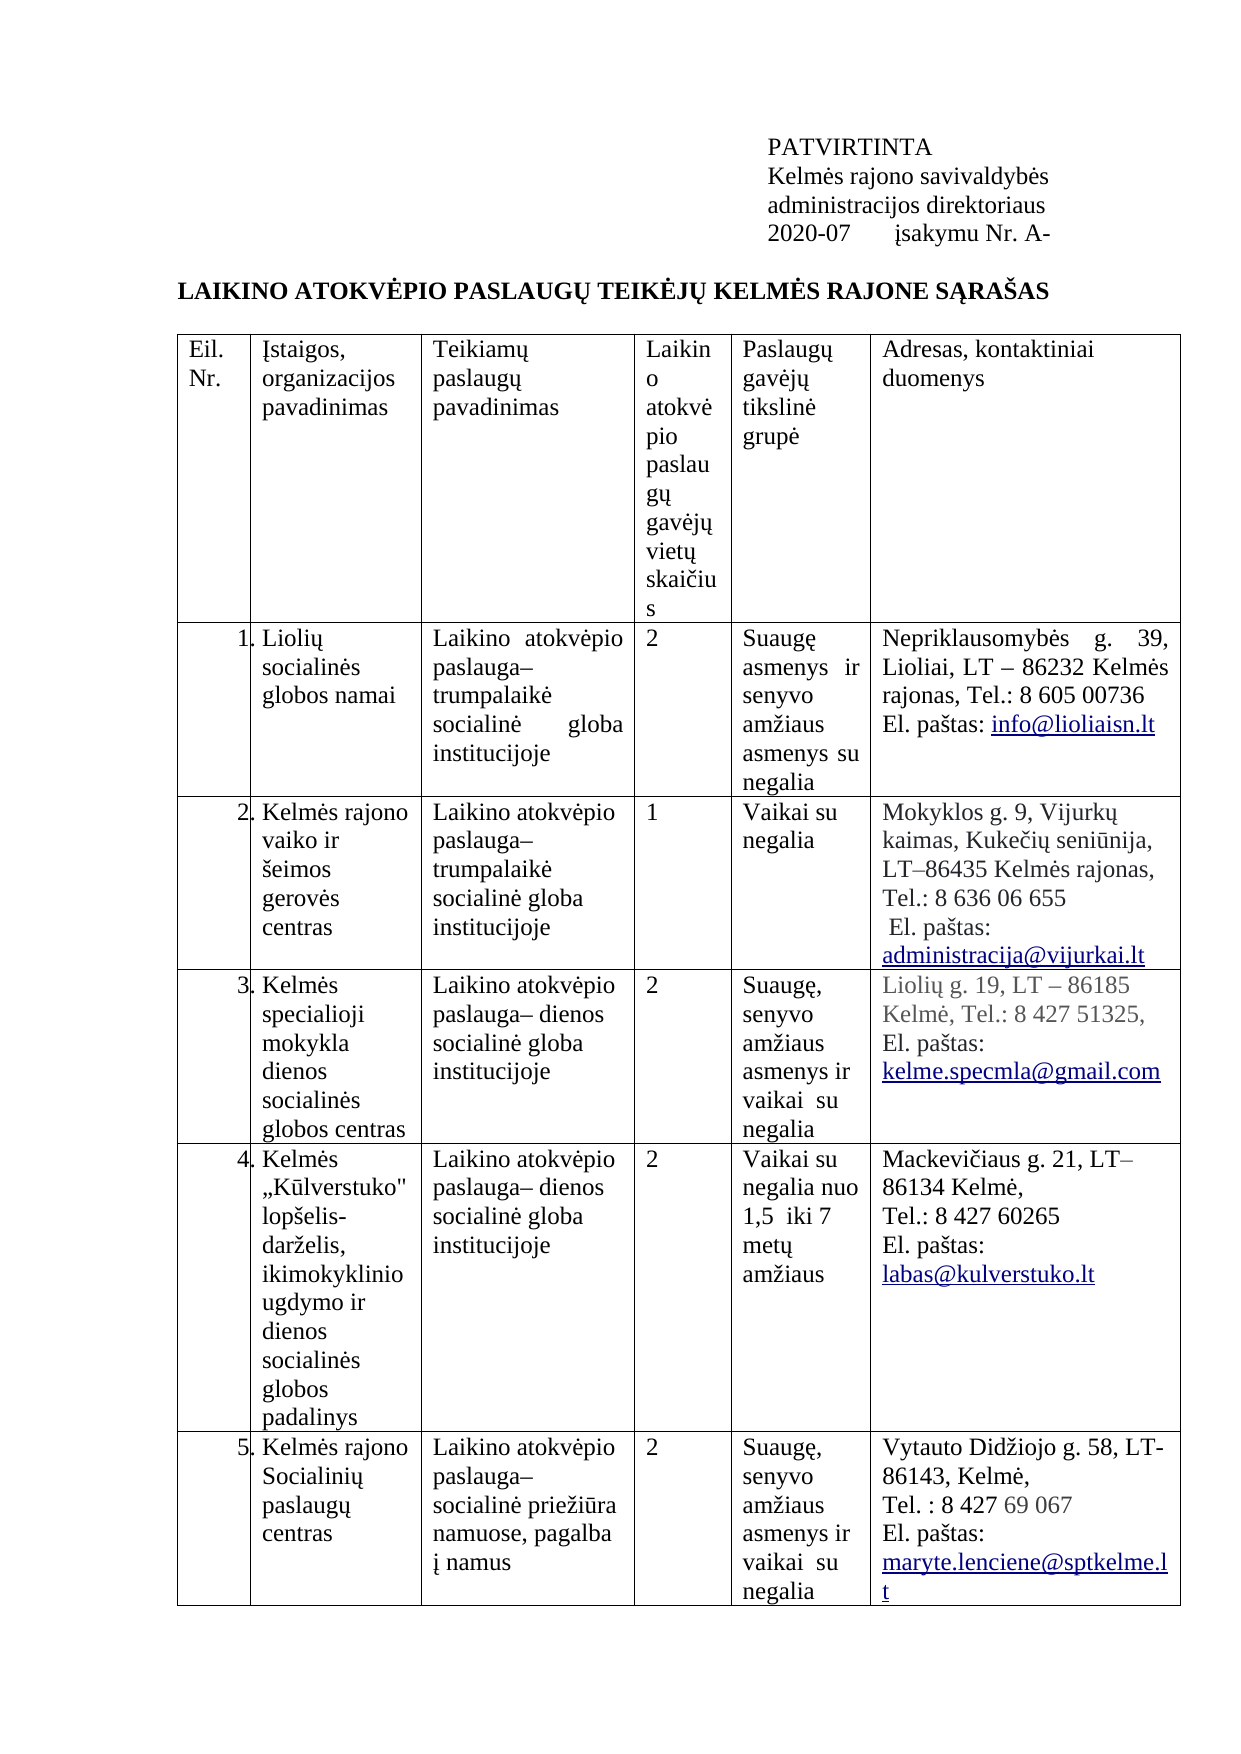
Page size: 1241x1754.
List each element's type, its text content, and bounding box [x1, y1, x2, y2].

table_cell [178, 797, 250, 969]
table_cell Suaugę, senyvo amžiaus asmenys ir vaikai su negalia [732, 1432, 870, 1605]
table_cell Kelmės specialioji mokykla dienos socialinės globos centras [251, 970, 421, 1143]
table_cell Suaugę, senyvo amžiaus asmenys ir vaikai su negalia [732, 970, 870, 1143]
table_cell Laikino atokvėpio paslauga– dienos socialinė globa institucijoje [422, 970, 634, 1143]
table_cell [178, 1432, 250, 1605]
table_cell Kelmės rajono vaiko ir šeimos gerovės centras [251, 797, 421, 969]
table_cell Mokyklos g. 9, Vijurkų kaimas, Kukečių seniūnija, LT–86435 Kelmės rajonas, Tel.: 8 636 06 655 El. paštas: administracija@vijurkai.lt [871, 797, 1180, 969]
table_cell Mackevičiaus g. 21, LT–86134 Kelmė, Tel.: 8 427 60265 El. paštas: labas@kulverstuko.lt [871, 1144, 1180, 1431]
table_cell Laikino atokvėpio paslauga– dienos socialinė globa institucijoje [422, 1144, 634, 1431]
table_cell Laikino atokvėpio paslauga– trumpalaikė socialinė globa institucijoje [422, 797, 634, 969]
table_cell Vaikai su negalia [732, 797, 870, 969]
table_cell 2 [635, 1144, 731, 1431]
text administracijos direktoriaus [177, 190, 1181, 218]
table_cell Kelmės rajono Socialinių paslaugų centras [251, 1432, 421, 1605]
table_cell [178, 970, 250, 1143]
text Kelmės rajono savivaldybės [717, 161, 1181, 190]
table_cell Vytauto Didžiojo g. 58, LT-86143, Kelmė, Tel. : 8 427 69 067 El. paštas: maryte.lenciene@sptkelme.lt [871, 1432, 1180, 1605]
table_header Įstaigos, organizacijos pavadinimas [251, 335, 421, 622]
table_cell Nepriklausomybės g. 39, Lioliai, LT – 86232 Kelmės rajonas, Tel.: 8 605 00736 El. paštas: info@lioliaisn.lt [871, 623, 1180, 796]
table_cell Liolių socialinės globos namai [251, 623, 421, 796]
table_header Teikiamų paslaugų pavadinimas [422, 335, 634, 622]
table_header Eil. Nr. [178, 335, 250, 622]
table_cell Laikino atokvėpio paslauga– trumpalaikė socialinė globa institucijoje [422, 623, 634, 796]
table_cell 2 [635, 970, 731, 1143]
table_cell Suaugę asmenys ir senyvo amžiaus asmenys su negalia [732, 623, 870, 796]
text 2020-07 įsakymu Nr. A- [177, 218, 1181, 247]
table_cell [178, 623, 250, 796]
text PATVIRTINTA [177, 132, 1181, 161]
table_header Paslaugų gavėjų tikslinė grupė [732, 335, 870, 622]
text LAIKINO ATOKVĖPIO PASLAUGŲ TEIKĖJŲ KELMĖS RAJONE SĄRAŠAS [177, 276, 1181, 305]
table_cell Liolių g. 19, LT – 86185 Kelmė, Tel.: 8 427 51325, El. paštas: kelme.specmla@gmail.com [871, 970, 1180, 1143]
table_cell 2 [635, 623, 731, 796]
table_cell [178, 1144, 250, 1431]
table_header Adresas, kontaktiniai duomenys [871, 335, 1180, 622]
table_cell Kelmės „Kūlverstuko" lopšelis-darželis, ikimokyklinio ugdymo ir dienos socialinės globos padalinys [251, 1144, 421, 1431]
table_cell Vaikai su negalia nuo 1,5 iki 7 metų amžiaus [732, 1144, 870, 1431]
table_header Laikino atokvėpio paslaugų gavėjų vietų skaičius [635, 335, 731, 622]
table_cell Laikino atokvėpio paslauga– socialinė priežiūra namuose, pagalba į namus [422, 1432, 634, 1605]
table_cell 1 [635, 797, 731, 969]
table_cell 2 [635, 1432, 731, 1605]
